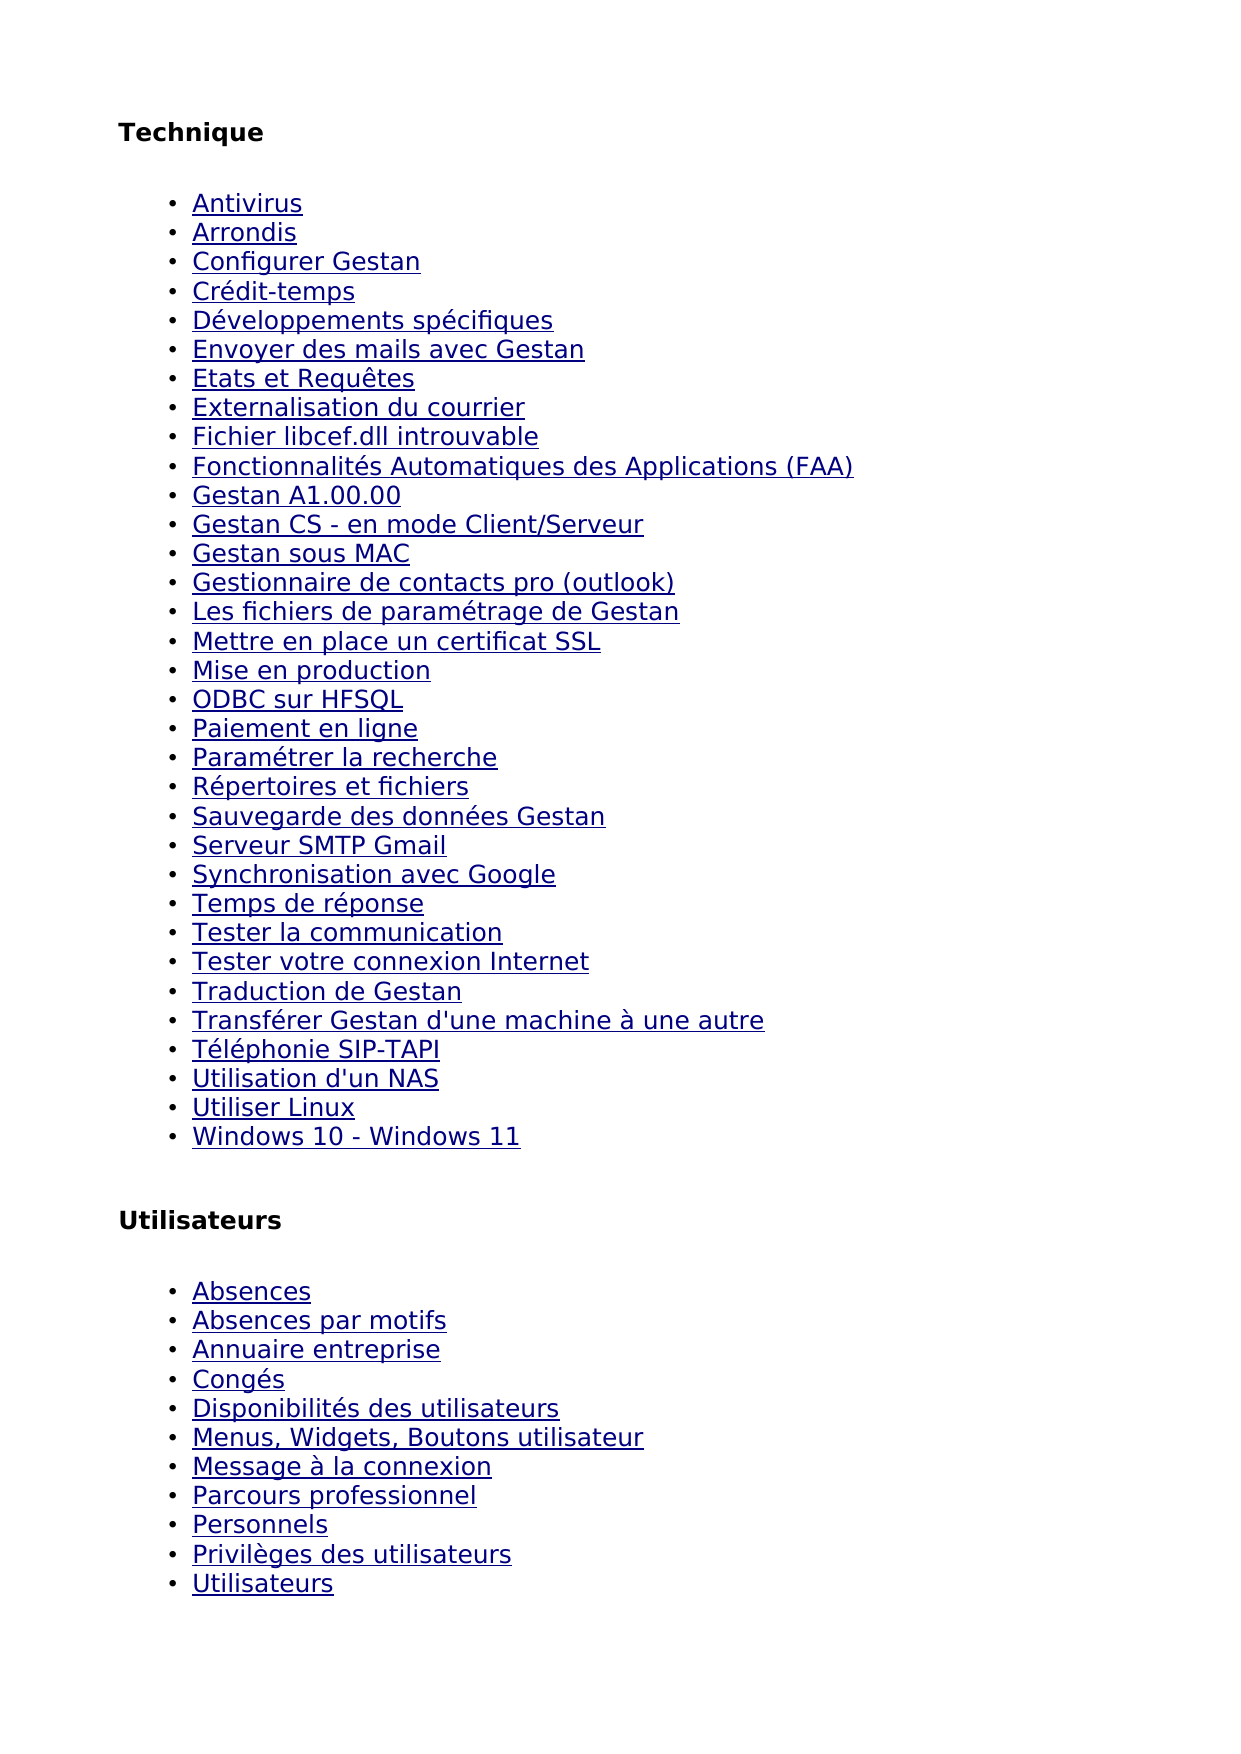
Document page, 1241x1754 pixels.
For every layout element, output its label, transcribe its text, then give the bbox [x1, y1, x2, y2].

list Gestan A1.00.00 [177, 481, 1122, 510]
list Fichier libcef.dll introuvable [177, 423, 1122, 452]
list Fonctionnalités Automatiques des Applications (FAA) [177, 452, 1122, 481]
list Utilisateurs [177, 1569, 1122, 1598]
list Temps de réponse [177, 889, 1122, 918]
list Envoyer des mails avec Gestan [177, 335, 1122, 364]
list Mise en production [177, 656, 1122, 685]
list Serveur SMTP Gmail [177, 831, 1122, 860]
list Antivirus [177, 189, 1122, 218]
list ODBC sur HFSQL [177, 685, 1122, 714]
list Téléphonie SIP-TAPI [177, 1035, 1122, 1064]
list Paiement en ligne [177, 714, 1122, 743]
list Windows 10 - Windows 11 [177, 1123, 1122, 1152]
list Synchronisation avec Google [177, 860, 1122, 889]
subtitle Technique [118, 118, 1122, 147]
list Sauvegarde des données Gestan [177, 802, 1122, 831]
list Absences par motifs [177, 1307, 1122, 1336]
list Tester la communication [177, 918, 1122, 948]
list Utiliser Linux [177, 1093, 1122, 1123]
list Traduction de Gestan [177, 977, 1122, 1006]
list Transférer Gestan d'une machine à une autre [177, 1006, 1122, 1035]
list Les fichiers de paramétrage de Gestan [177, 598, 1122, 627]
list Congés [177, 1365, 1122, 1394]
list Externalisation du courrier [177, 393, 1122, 423]
list Menus, Widgets, Boutons utilisateur [177, 1423, 1122, 1452]
list Crédit-temps [177, 277, 1122, 306]
list Mettre en place un certificat SSL [177, 627, 1122, 656]
list Absences [177, 1277, 1122, 1307]
list Etats et Requêtes [177, 364, 1122, 393]
list Annuaire entreprise [177, 1336, 1122, 1365]
list Gestan CS - en mode Client/Serveur [177, 510, 1122, 539]
list Gestan sous MAC [177, 539, 1122, 568]
list Disponibilités des utilisateurs [177, 1394, 1122, 1423]
subtitle Utilisateurs [118, 1206, 1122, 1235]
list Répertoires et fichiers [177, 773, 1122, 802]
list Gestionnaire de contacts pro (outlook) [177, 568, 1122, 598]
list Parcours professionnel [177, 1482, 1122, 1511]
list Utilisation d'un NAS [177, 1064, 1122, 1093]
list Configurer Gestan [177, 248, 1122, 277]
list Développements spécifiques [177, 306, 1122, 335]
list Paramétrer la recherche [177, 743, 1122, 773]
list Tester votre connexion Internet [177, 948, 1122, 977]
list Personnels [177, 1511, 1122, 1540]
list Privilèges des utilisateurs [177, 1540, 1122, 1569]
list Message à la connexion [177, 1452, 1122, 1482]
list Arrondis [177, 218, 1122, 248]
